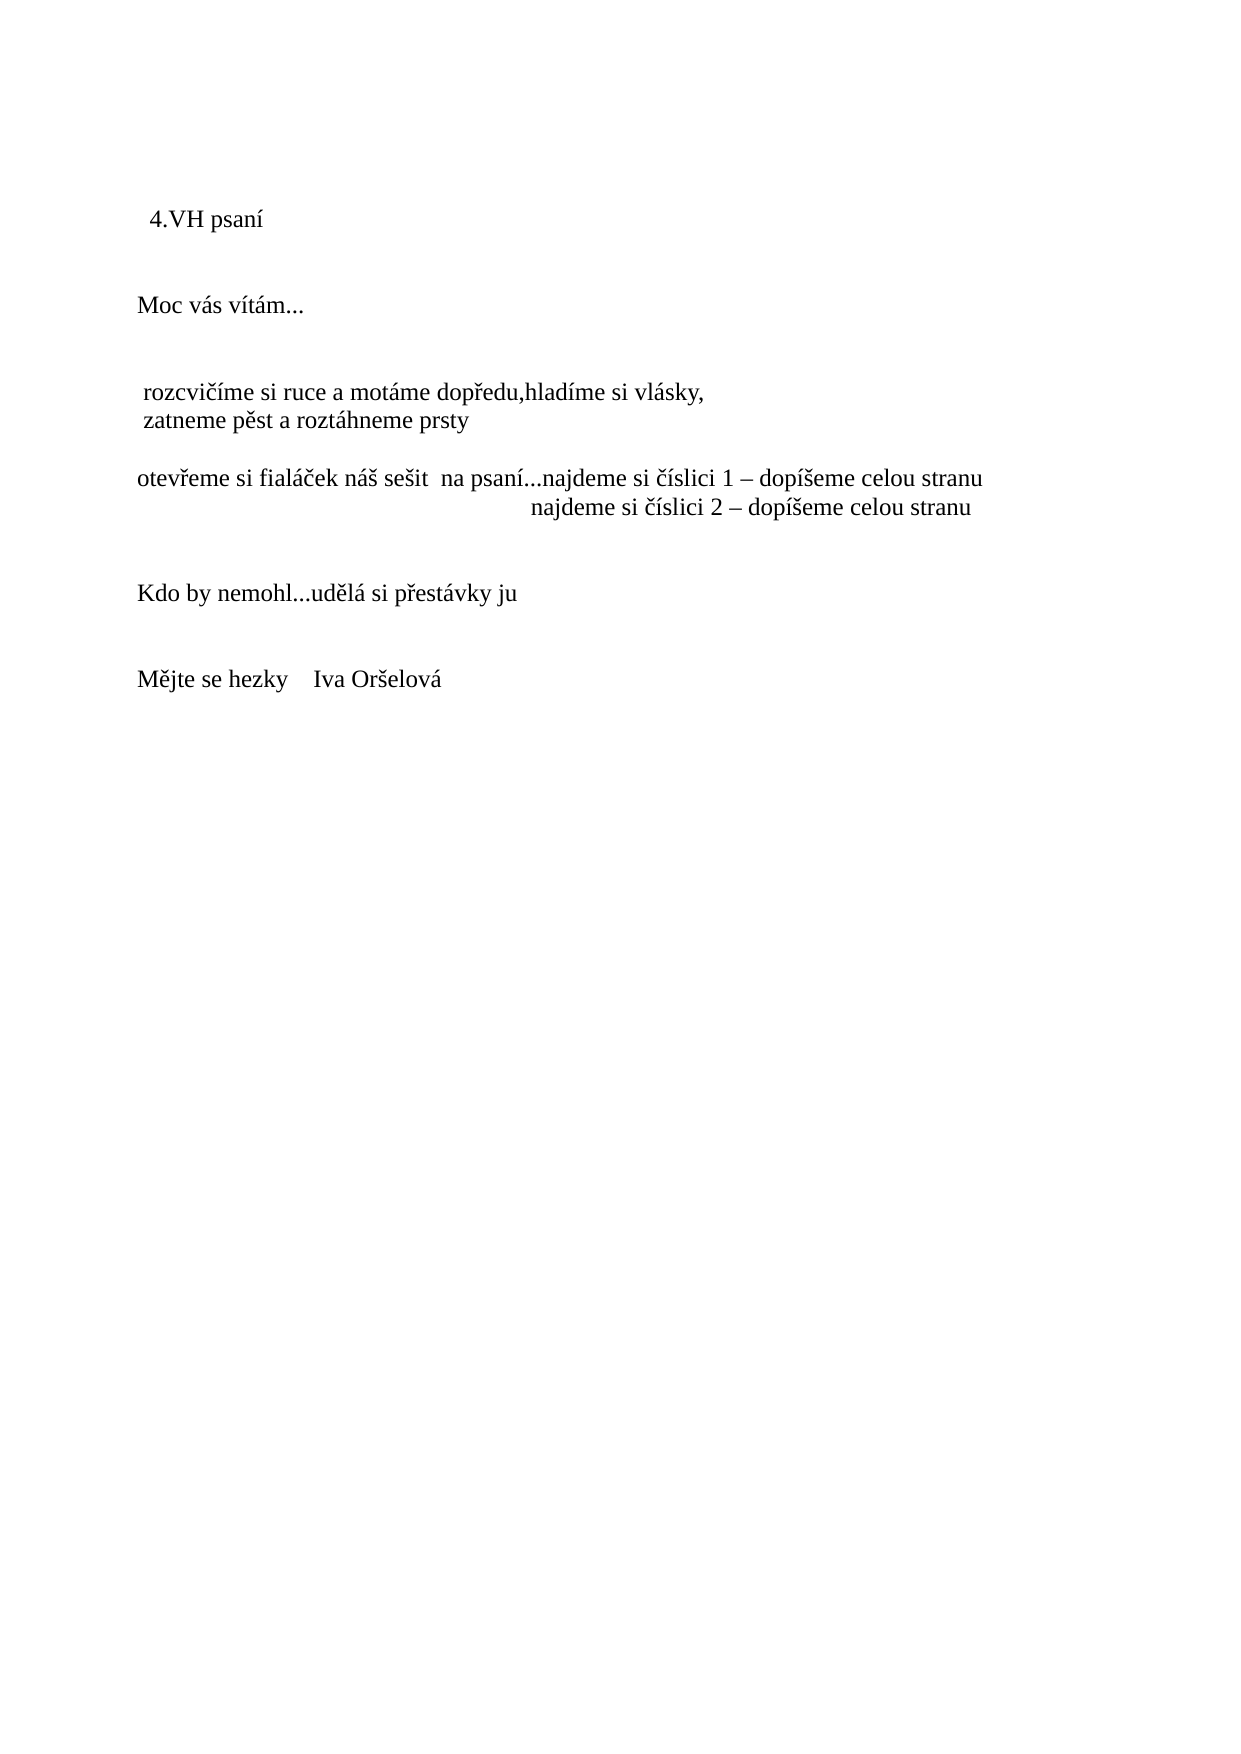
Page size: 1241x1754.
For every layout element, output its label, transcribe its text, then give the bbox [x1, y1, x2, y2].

text 4.VH psaní [118, 204, 1122, 233]
text otevřeme si fialáček náš sešit na psaní...najdeme si číslici 1 – dopíšeme celou stranu [118, 463, 1122, 492]
text rozcvičíme si ruce a motáme dopředu,hladíme si vlásky, [118, 377, 1122, 406]
text najdeme si číslici 2 – dopíšeme celou stranu [118, 492, 1122, 521]
text Moc vás vítám... [118, 291, 1122, 319]
text Kdo by nemohl...udělá si přestávky ju [118, 578, 1122, 607]
text zatneme pěst a roztáhneme prsty [118, 406, 1122, 434]
text Mějte se hezky Iva Oršelová [118, 664, 1122, 693]
